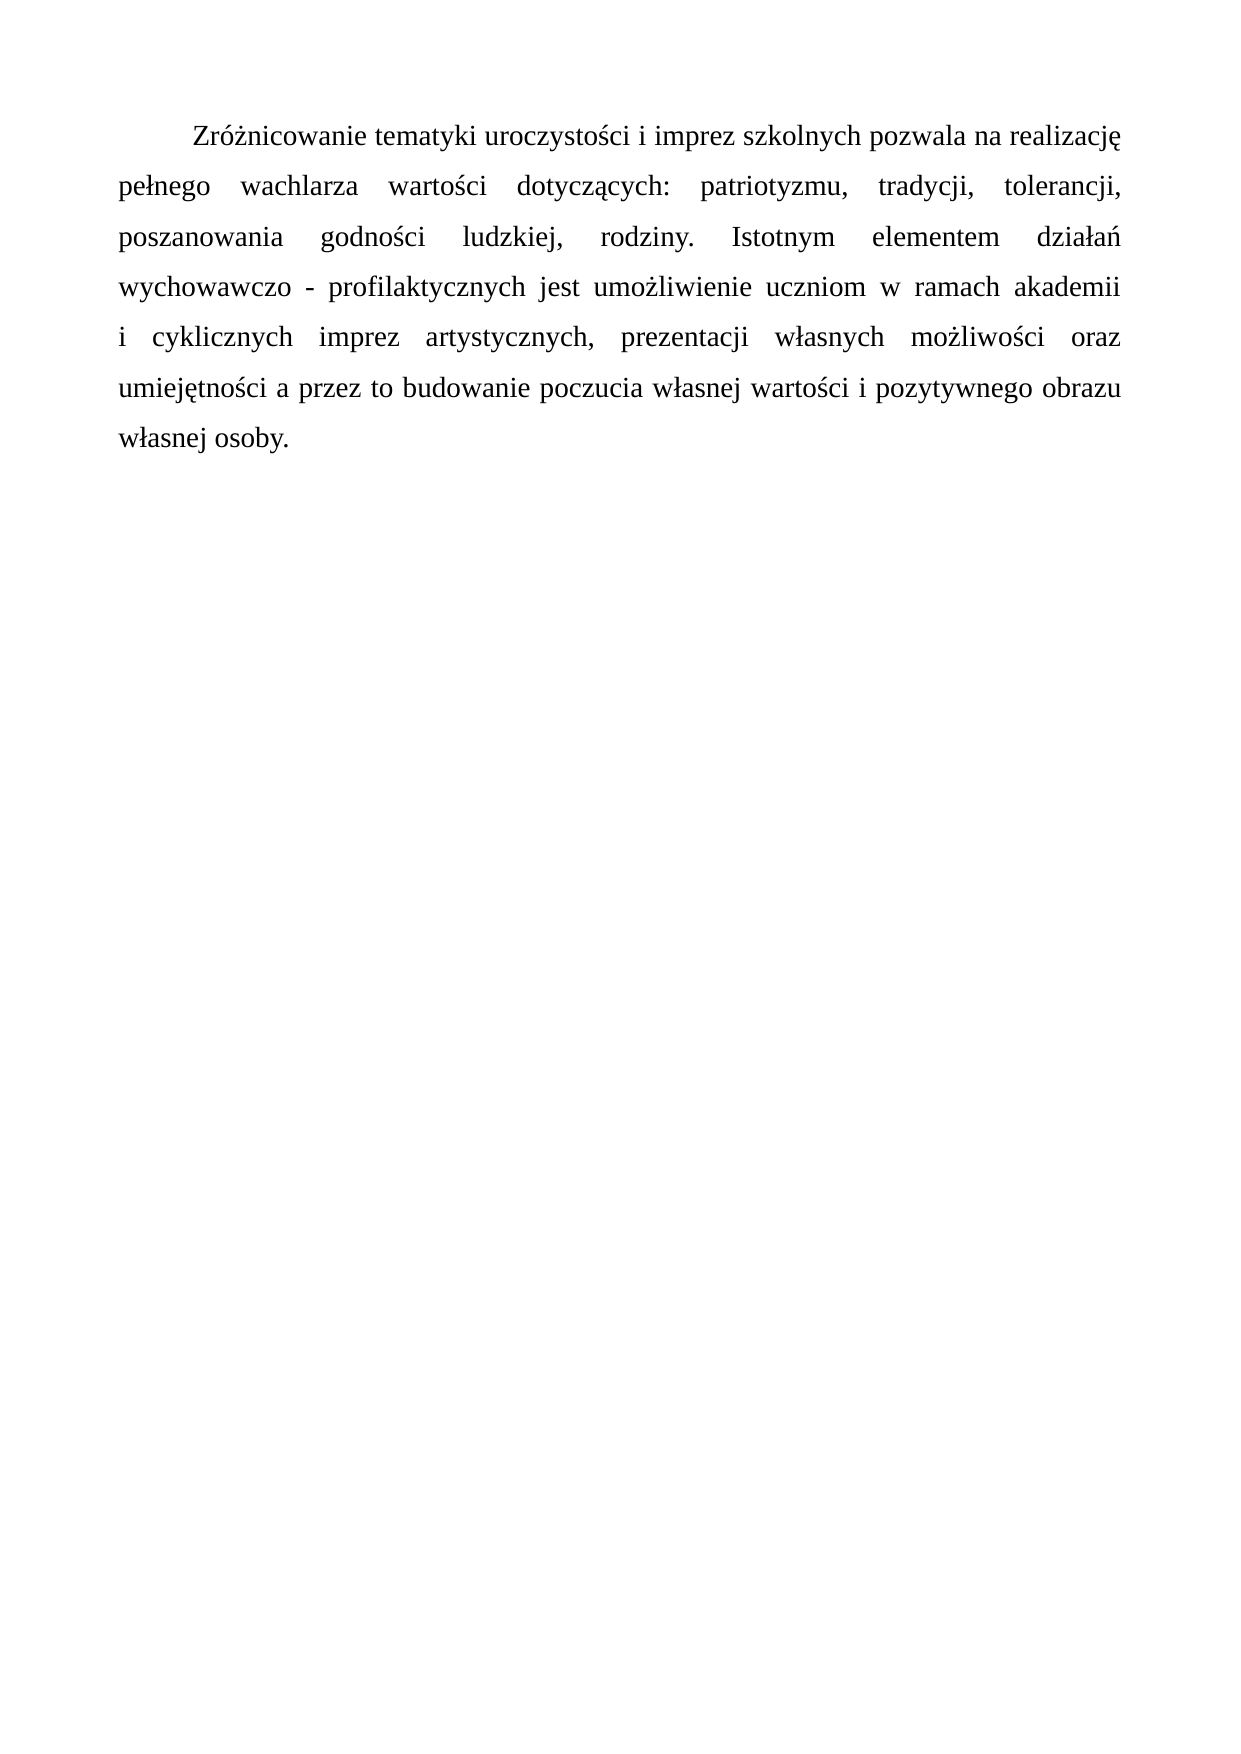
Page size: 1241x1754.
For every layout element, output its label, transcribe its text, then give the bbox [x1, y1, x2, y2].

text Zróżnicowanie tematyki uroczystości i imprez szkolnych pozwala na realizację pełnego wachlarza wartości dotyczących: patriotyzmu, tradycji, tolerancji, poszanowania godności ludzkiej, rodziny. Istotnym elementem działań wychowawczo - profilaktycznych jest umożliwienie uczniom w ramach akademii i cyklicznych imprez artystycznych, prezentacji własnych możliwości oraz umiejętności a przez to budowanie poczucia własnej wartości i pozytywnego obrazu własnej osoby. [118, 118, 1122, 453]
